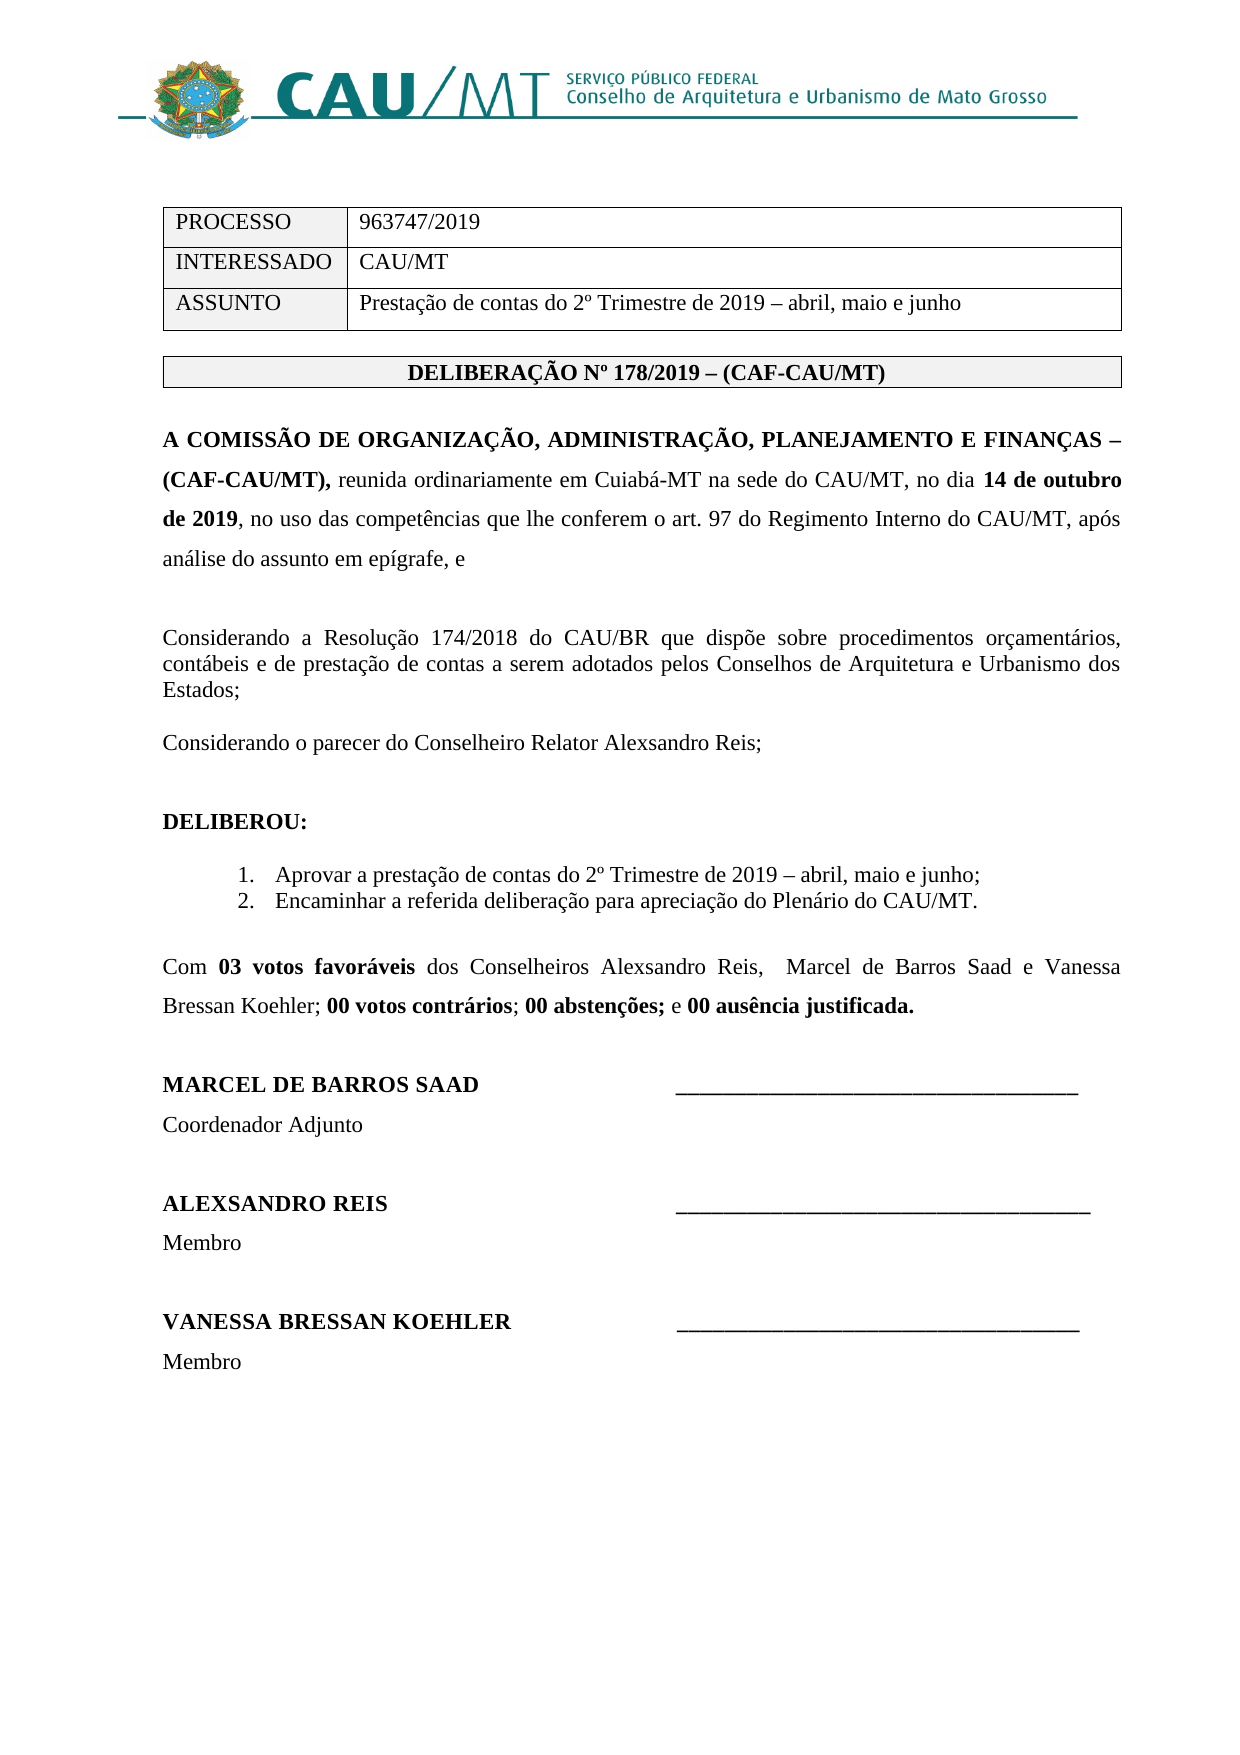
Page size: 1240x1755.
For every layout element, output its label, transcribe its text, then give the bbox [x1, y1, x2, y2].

text DELIBEROU: [162, 808, 1122, 834]
list Aprovar a prestação de contas do 2º Trimestre de 2019 – abril, maio e junho; [237, 861, 1122, 887]
list Encaminhar a referida deliberação para apreciação do Plenário do CAU/MT. [237, 887, 1122, 913]
text Membro [162, 1229, 1122, 1256]
text Considerando o parecer do Conselheiro Relator Alexsandro Reis; [162, 729, 1122, 755]
table_cell ASSUNTO [164, 289, 347, 329]
text ALEXSANDRO REIS ___________________________________ [162, 1190, 1122, 1216]
text A COMISSÃO DE ORGANIZAÇÃO, ADMINISTRAÇÃO, PLANEJAMENTO E FINANÇAS – (CAF-CAU/MT), reunida ordinariamente em Cuiabá-MT na sede do CAU/MT, no dia 14 de outubro de 2019, no uso das competências que lhe conferem o art. 97 do Regimento Interno do CAU/MT, após análise do assunto em epígrafe, e [162, 426, 1122, 571]
table_header PROCESSO [164, 208, 347, 247]
text DELIBERAÇÃO Nº 178/2019 – (CAF-CAU/MT) [164, 357, 1121, 387]
table_header 963747/2019 [348, 208, 1121, 247]
table_cell Prestação de contas do 2º Trimestre de 2019 – abril, maio e junho [348, 289, 1121, 329]
text Coordenador Adjunto [162, 1111, 1122, 1137]
text vanessa bressan koehler __________________________________ [162, 1308, 1122, 1335]
table_cell CAU/MT [348, 248, 1121, 288]
table_cell INTERESSADO [164, 248, 347, 288]
text marcel de barros saad __________________________________ [162, 1071, 1122, 1098]
text Considerando a Resolução 174/2018 do CAU/BR que dispõe sobre procedimentos orçamentários, contábeis e de prestação de contas a serem adotados pelos Conselhos de Arquitetura e Urbanismo dos Estados; [162, 624, 1122, 703]
text Membro [162, 1348, 1122, 1374]
text Com 03 votos favoráveis dos Conselheiros Alexsandro Reis, Marcel de Barros Saad e Vanessa Bressan Koehler; 00 votos contrários; 00 abstenções; e 00 ausência justificada. [162, 953, 1122, 1019]
